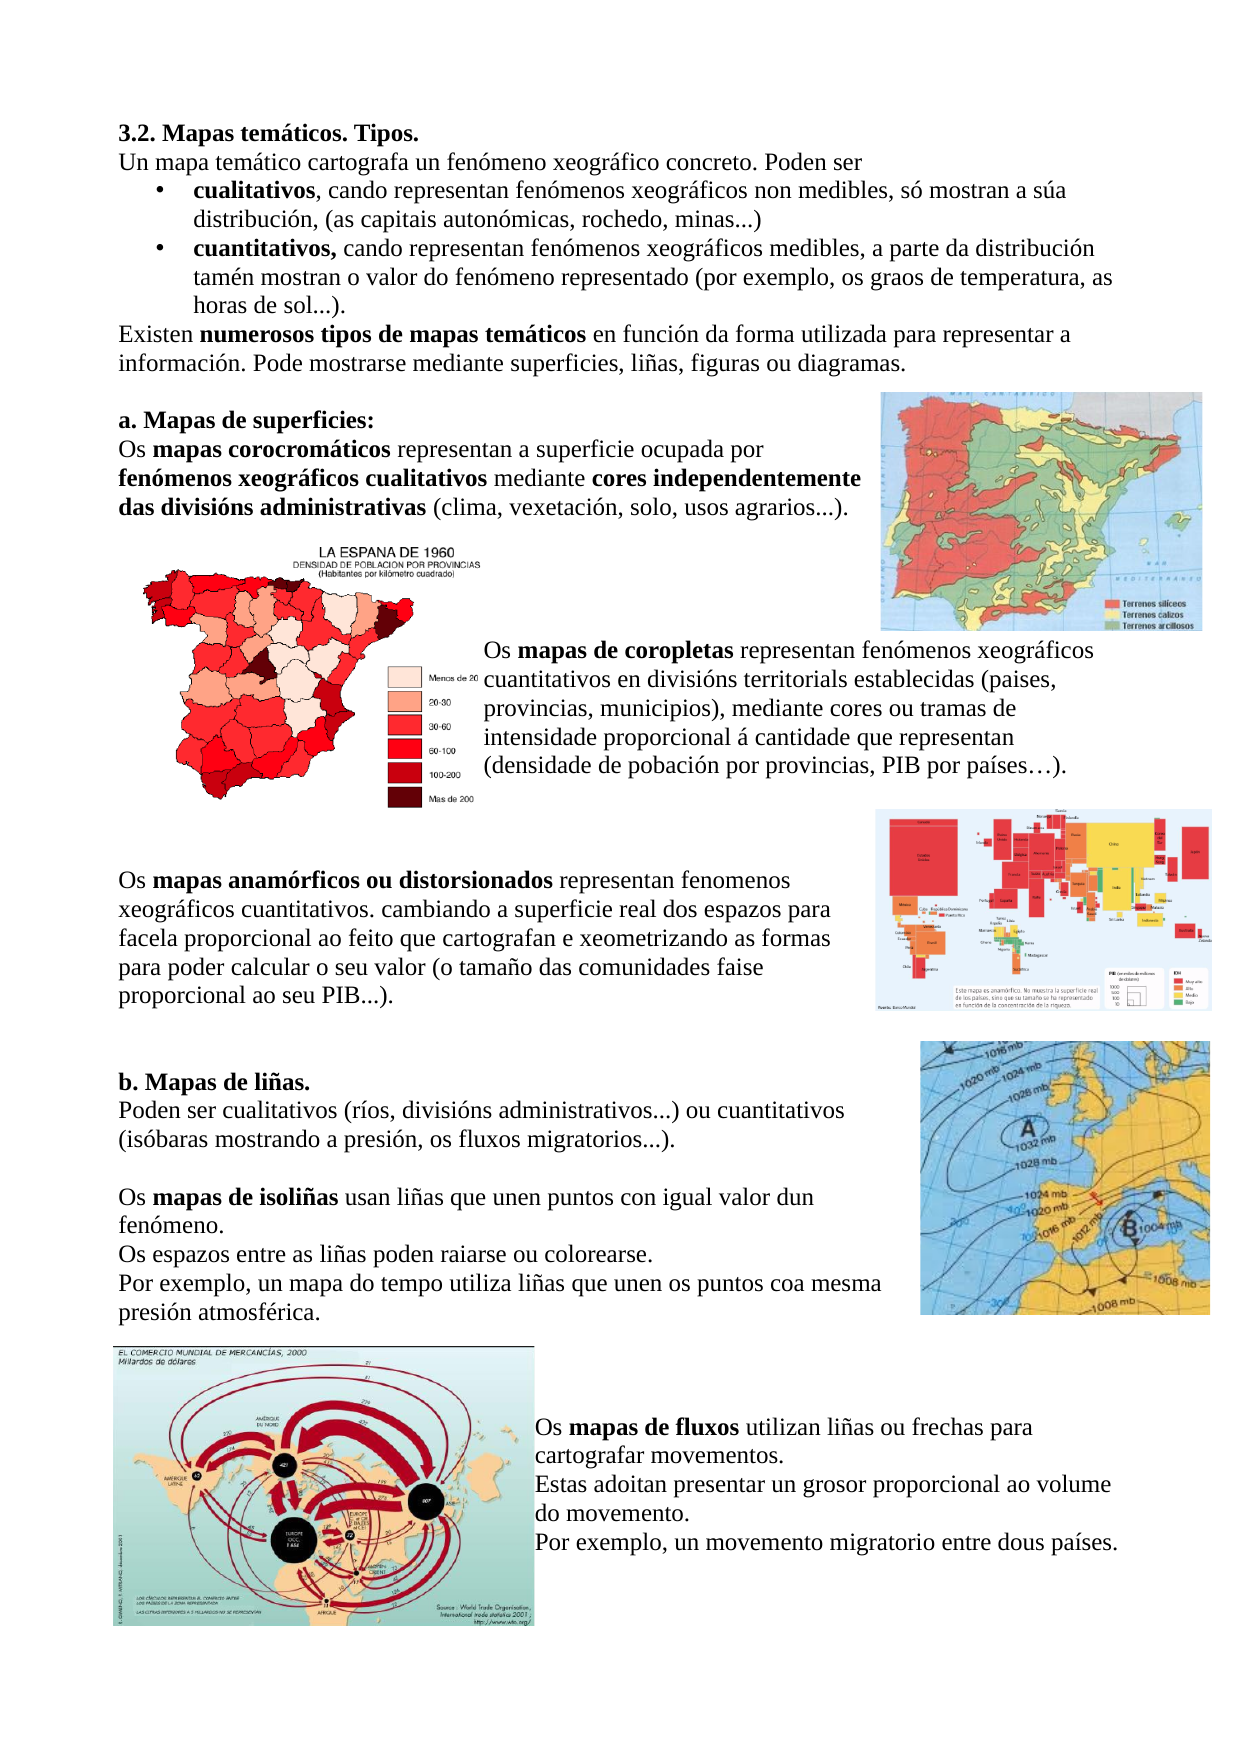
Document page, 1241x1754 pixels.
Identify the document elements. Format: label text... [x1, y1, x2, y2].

text 3.2. Mapas temáticos. Tipos. [118, 118, 1122, 147]
list cuantitativos, cando representan fenómenos xeográficos medibles, a parte da distribución tamén mostran o valor do fenómeno representado (por exemplo, os graos de temperatura, as horas de sol...). [156, 233, 1122, 319]
text Os mapas anamórficos ou distorsionados representan fenomenos xeográficos cuantitativos. cambiando a superficie real dos espazos para facela proporcional ao feito que cartografan e xeometrizando as formas para poder calcular o seu valor (o tamaño das comunidades faise proporcional ao seu PIB...). [118, 866, 875, 1009]
text Existen numerosos tipos de mapas temáticos en función da forma utilizada para representar a información. Pode mostrarse mediante superficies, liñas, figuras ou diagramas. [118, 319, 1122, 377]
text Por exemplo, un movemento migratorio entre dous países. [535, 1527, 1122, 1556]
text Os mapas corocromáticos representan a superficie ocupada por fenómenos xeográficos cualitativos mediante cores independentemente das divisións administrativas (clima, vexetación, solo, usos agrarios...). [118, 434, 880, 521]
text Estas adoitan presentar un grosor proporcional ao volume do movemento. [535, 1469, 1122, 1527]
text Os mapas de isoliñas usan liñas que unen puntos con igual valor dun fenómeno. [118, 1182, 920, 1239]
list cualitativos, cando representan fenómenos xeográficos non medibles, só mostran a súa distribución, (as capitais autonómicas, rochedo, minas...) [156, 176, 1122, 233]
text Os mapas de fluxos utilizan liñas ou frechas para cartografar movementos. [535, 1412, 1122, 1469]
text Un mapa temático cartografa un fenómeno xeográfico concreto. Poden ser [118, 147, 1122, 176]
picture [880, 392, 1203, 631]
text Os mapas de coropletas representan fenómenos xeográficos cuantitativos en divisións territorials establecidas (paises, provincias, municipios), mediante cores ou tramas de intensidade proporcional á cantidade que representan (densidade de pobación por provincias, PIB por países…). [484, 636, 1122, 779]
text Os espazos entre as liñas poden raiarse ou colorearse. [118, 1239, 920, 1268]
text a. Mapas de superficies: [118, 406, 880, 434]
text b. Mapas de liñas. [118, 1067, 920, 1096]
text Poden ser cualitativos (ríos, divisións administrativos...) ou cuantitativos (isóbaras mostrando a presión, os fluxos migratorios...). [118, 1096, 920, 1153]
text Por exemplo, un mapa do tempo utiliza liñas que unen os puntos coa mesma presión atmosférica. [118, 1268, 1122, 1326]
